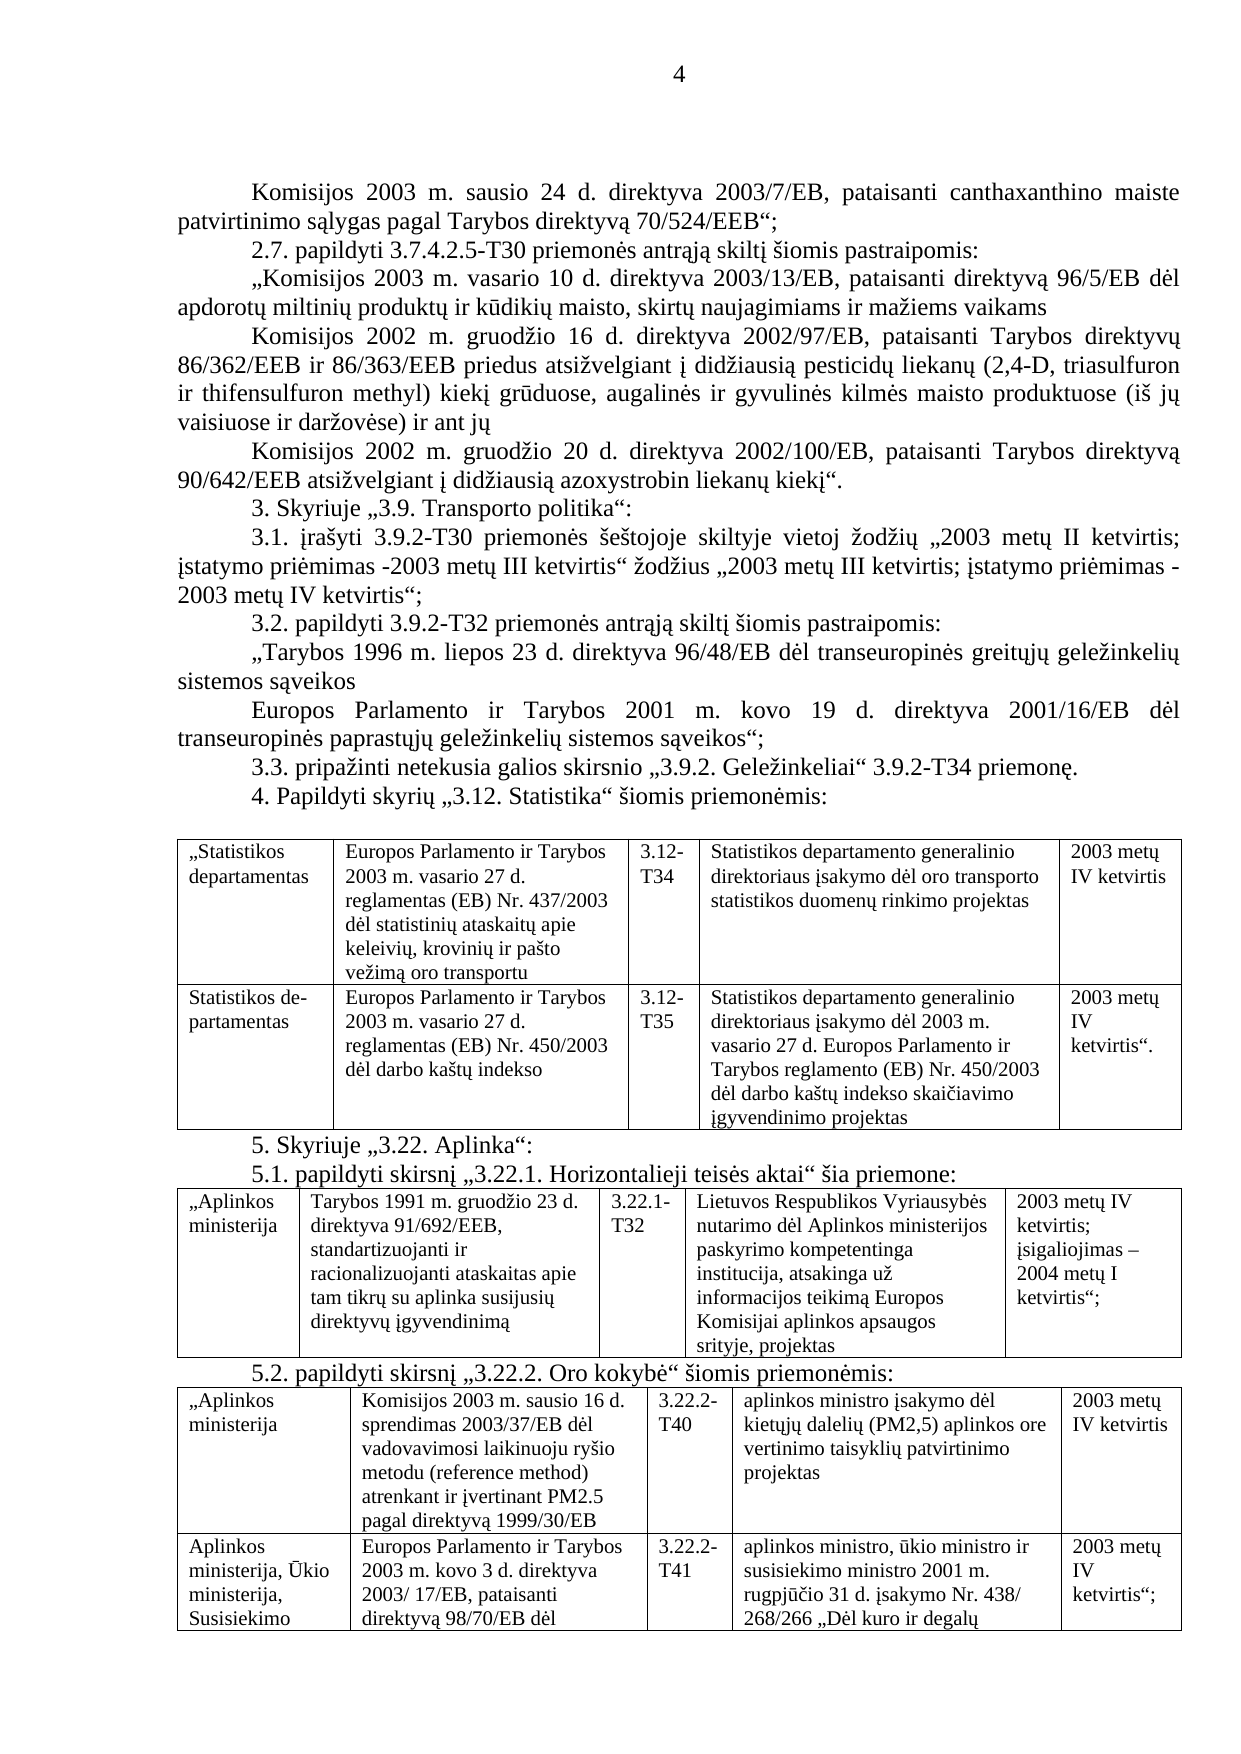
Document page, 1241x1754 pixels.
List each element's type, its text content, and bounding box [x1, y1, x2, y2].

table_header Statistikos departamento generalinio direktoriaus įsakymo dėl oro transporto statistikos duomenų rinkimo projektas [700, 840, 1059, 984]
table_cell 2003 metų IV ketvirtis“; [1062, 1534, 1181, 1630]
table_header 3.22.2-T40 [648, 1388, 732, 1532]
text 5. Skyriuje „3.22. Aplinka“: [177, 1130, 1181, 1159]
table_header 3.22.1-T32 [600, 1189, 685, 1357]
table_header Tarybos 1991 m. gruodžio 23 d. direktyva 91/692/EEB, standartizuojanti ir racionalizuojanti ataskaitas apie tam tikrų su aplinka susijusių direktyvų įgyvendinimą [300, 1189, 599, 1357]
text Komisijos 2002 m. gruodžio 20 d. direktyva 2002/100/EB, pataisanti Tarybos direktyvą 90/642/EEB atsižvelgiant į didžiausią azoxystrobin liekanų kiekį“. [177, 436, 1181, 493]
text „Komisijos 2003 m. vasario 10 d. direktyva 2003/13/EB, pataisanti direktyvą 96/5/EB dėl apdorotų miltinių produktų ir kūdikių maisto, skirtų naujagimiams ir mažiems vaikams [177, 263, 1181, 321]
text 3.2. papildyti 3.9.2-T32 priemonės antrąją skiltį šiomis pastraipomis: [177, 608, 1181, 637]
table_header Lietuvos Respublikos Vyriausybės nutarimo dėl Aplinkos ministerijos paskyrimo kompetentinga institucija, atsakinga už informacijos teikimą Europos Komisijai aplinkos apsaugos srityje, projektas [686, 1189, 1005, 1357]
text Komisijos 2003 m. sausio 24 d. direktyva 2003/7/EB, pataisanti canthaxanthino maiste patvirtinimo sąlygas pagal Tarybos direktyvą 70/524/EEB“; [177, 177, 1181, 235]
table_cell Europos Parlamento ir Tarybos 2003 m. kovo 3 d. direktyva 2003/ 17/EB, pataisanti direktyvą 98/70/EB dėl [351, 1534, 647, 1630]
table_header „Statistikos departamentas [178, 840, 333, 984]
text 4. Papildyti skyrių „3.12. Statistika“ šiomis priemonėmis: [177, 781, 1181, 810]
table_cell Europos Parlamento ir Tarybos 2003 m. vasario 27 d. reglamentas (EB) Nr. 450/2003 dėl darbo kaštų indekso [334, 985, 628, 1129]
text Komisijos 2002 m. gruodžio 16 d. direktyva 2002/97/EB, pataisanti Tarybos direktyvų 86/362/EEB ir 86/363/EEB priedus atsižvelgiant į didžiausią pesticidų liekanų (2,4-D, triasulfuron ir thifensulfuron methyl) kiekį grūduose, augalinės ir gyvulinės kilmės maisto produktuose (iš jų vaisiuose ir daržovėse) ir ant jų [177, 321, 1181, 436]
table_cell Statistikos de-partamentas [178, 985, 333, 1129]
text 5.1. papildyti skirsnį „3.22.1. Horizontalieji teisės aktai“ šia priemone: [177, 1159, 1181, 1188]
table_header Komisijos 2003 m. sausio 16 d. sprendimas 2003/37/EB dėl vadovavimosi laikinuoju ryšio metodu (reference method) atrenkant ir įvertinant PM2.5 pagal direktyvą 1999/30/EB [351, 1388, 647, 1532]
table_cell aplinkos ministro, ūkio ministro ir susisiekimo ministro 2001 m. rugpjūčio 31 d. įsakymo Nr. 438/ 268/266 „Dėl kuro ir degalų [733, 1534, 1061, 1630]
text Europos Parlamento ir Tarybos 2001 m. kovo 19 d. direktyva 2001/16/EB dėl transeuropinės paprastųjų geležinkelių sistemos sąveikos“; [177, 695, 1181, 752]
table_cell 3.22.2-T41 [648, 1534, 732, 1630]
table_header 2003 metų IV ketvirtis [1060, 840, 1181, 984]
table_cell 2003 metų IV ketvirtis“. [1060, 985, 1181, 1129]
table_header Europos Parlamento ir Tarybos 2003 m. vasario 27 d. reglamentas (EB) Nr. 437/2003 dėl statistinių ataskaitų apie keleivių, krovinių ir pašto vežimą oro transportu [334, 840, 628, 984]
table_header 2003 metų IV ketvirtis; įsigaliojimas – 2004 metų I ketvirtis“; [1006, 1189, 1181, 1357]
table_cell Statistikos departamento generalinio direktoriaus įsakymo dėl 2003 m. vasario 27 d. Europos Parlamento ir Tarybos reglamento (EB) Nr. 450/2003 dėl darbo kaštų indekso skaičiavimo įgyvendinimo projektas [700, 985, 1059, 1129]
text 2.7. papildyti 3.7.4.2.5-T30 priemonės antrąją skiltį šiomis pastraipomis: [177, 235, 1181, 263]
text „Tarybos 1996 m. liepos 23 d. direktyva 96/48/EB dėl transeuropinės greitųjų geležinkelių sistemos sąveikos [177, 637, 1181, 695]
table_header aplinkos ministro įsakymo dėl kietųjų dalelių (PM2,5) aplinkos ore vertinimo taisyklių patvirtinimo projektas [733, 1388, 1061, 1532]
text 3.1. įrašyti 3.9.2-T30 priemonės šeštojoje skiltyje vietoj žodžių „2003 metų II ketvirtis; įstatymo priėmimas -2003 metų III ketvirtis“ žodžius „2003 metų III ketvirtis; įstatymo priėmimas -2003 metų IV ketvirtis“; [177, 522, 1181, 608]
text 3. Skyriuje „3.9. Transporto politika“: [177, 493, 1181, 522]
table_header 2003 metų IV ketvirtis [1062, 1388, 1181, 1532]
table_header 3.12-T34 [629, 840, 699, 984]
text 3.3. pripažinti netekusia galios skirsnio „3.9.2. Geležinkeliai“ 3.9.2-T34 priemonę. [177, 752, 1181, 781]
table_cell Aplinkos ministerija, Ūkio ministerija, Susisiekimo [178, 1534, 350, 1630]
text 5.2. papildyti skirsnį „3.22.2. Oro kokybė“ šiomis priemonėmis: [177, 1358, 1181, 1387]
table_cell 3.12-T35 [629, 985, 699, 1129]
table_header „Aplinkos ministerija [178, 1189, 299, 1357]
table_header „Aplinkos ministerija [178, 1388, 350, 1532]
